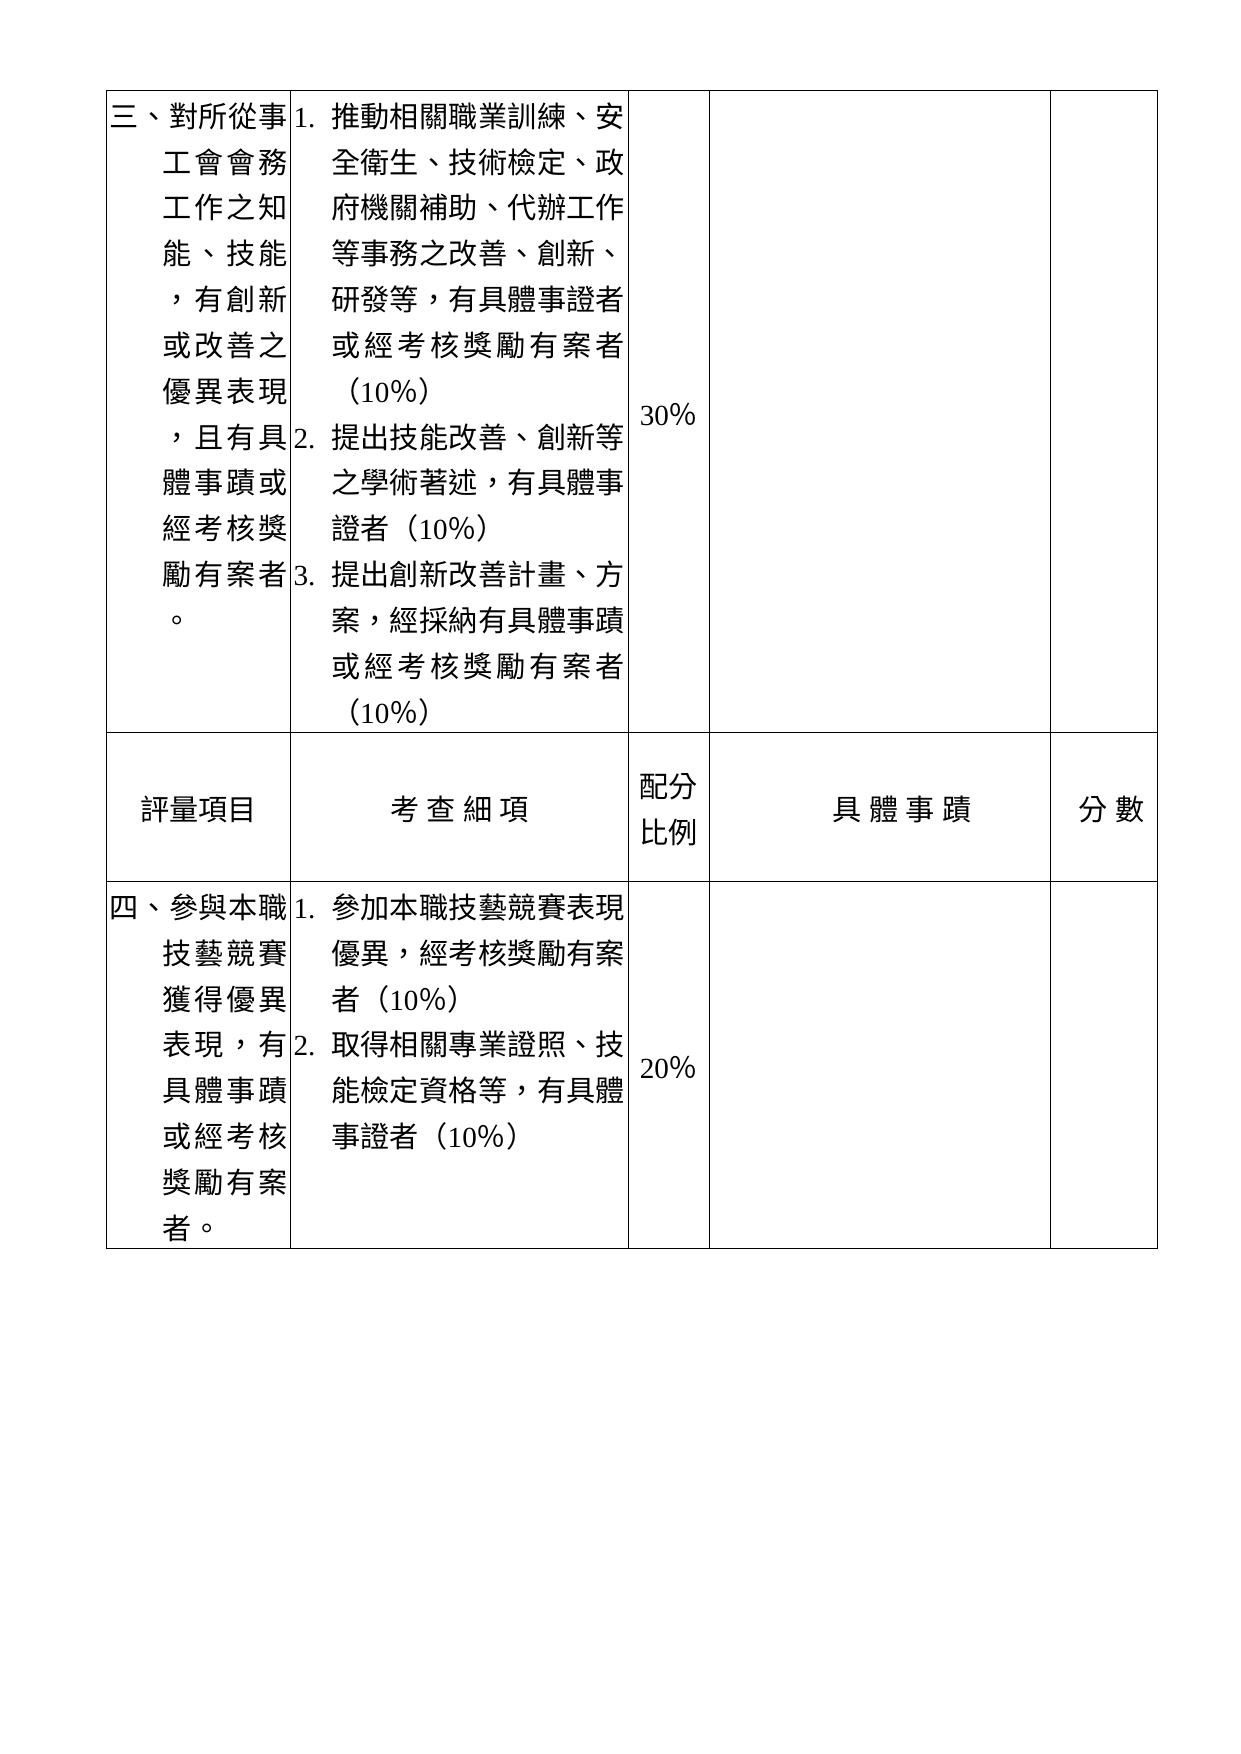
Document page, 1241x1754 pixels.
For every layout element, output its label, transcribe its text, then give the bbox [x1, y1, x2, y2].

table_cell 評量項目 [107, 733, 290, 881]
table_cell 配分比例 [629, 733, 709, 881]
table_cell 四、參與本職技藝競賽獲得優異表現，有具體事蹟或經考核獎勵有案者。 [107, 882, 290, 1248]
table_cell 考 查 細 項 [291, 733, 628, 881]
table_cell 分 數 [1051, 733, 1157, 881]
table_cell [710, 882, 1050, 1248]
table_cell 30％ [629, 91, 709, 732]
table_cell 三、對所從事工會會務工作之知能、技能，有創新或改善之優異表現，且有具體事蹟或經考核獎勵有案者。 [107, 91, 290, 732]
table_cell 參加本職技藝競賽表現優異，經考核獎勵有案者（10％） 取得相關專業證照、技能檢定資格等，有具體事證者（10％） [291, 882, 628, 1248]
table_cell [1051, 882, 1157, 1248]
table_cell 具 體 事 蹟 [710, 733, 1050, 881]
table_cell [710, 91, 1050, 732]
table_cell [1051, 91, 1157, 732]
table_cell 推動相關職業訓練、安全衛生、技術檢定、政府機關補助、代辦工作等事務之改善、創新、研發等，有具體事證者或經考核獎勵有案者（10％） 提出技能改善、創新等之學術著述，有具體事證者（10％） 提出創新改善計畫、方案，經採納有具體事蹟或經考核獎勵有案者（10％） [291, 91, 628, 732]
table_cell 20％ [629, 882, 709, 1248]
